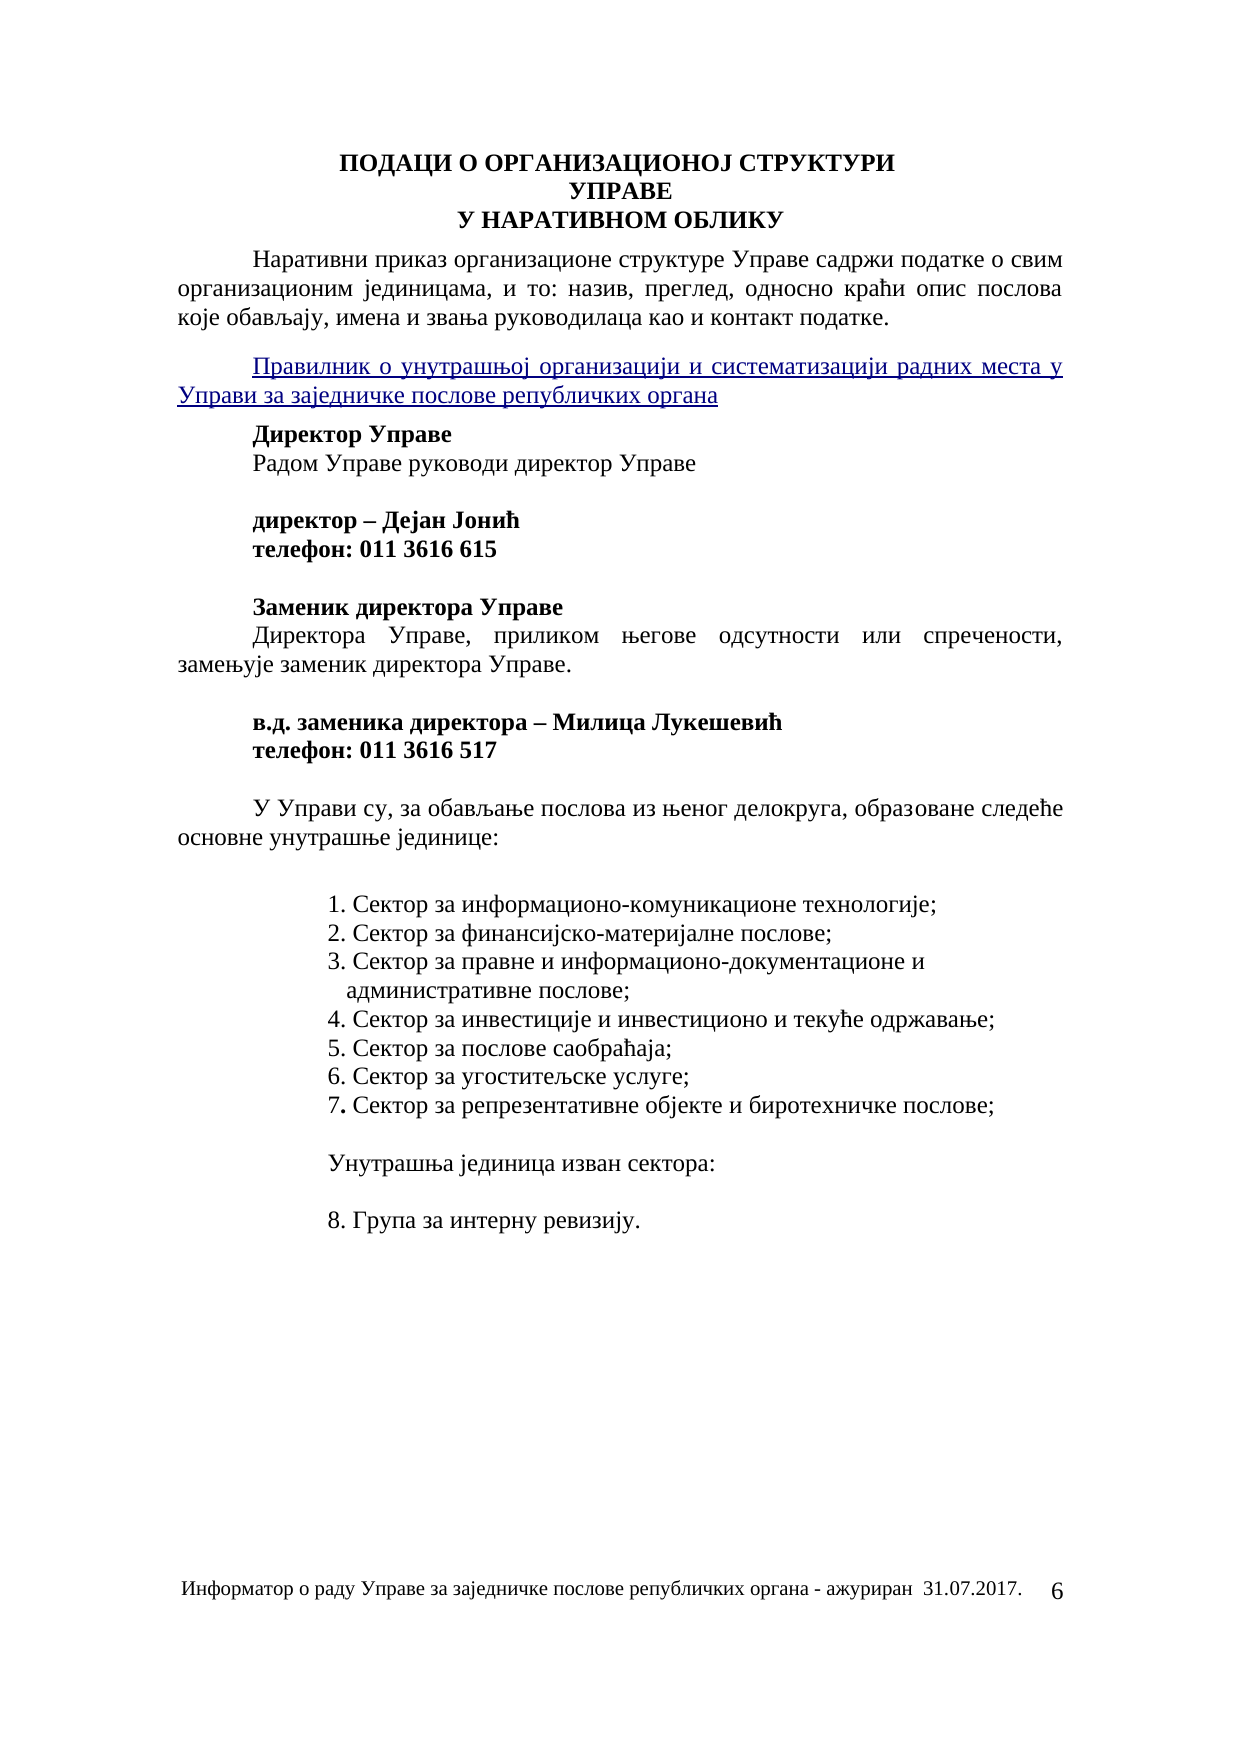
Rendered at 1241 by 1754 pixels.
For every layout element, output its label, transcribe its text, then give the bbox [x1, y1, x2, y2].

text 1. Сектор за информационо-комуникационе технологије; [177, 889, 1063, 918]
text телефон: 011 3616 517 [177, 736, 1063, 764]
text административне послове; [177, 975, 1063, 1004]
text 3. Сектор за правне и информационо-документационе и [177, 946, 1063, 975]
text 6. Сектор за угоститељске услуге; [177, 1061, 1063, 1090]
text УПРАВЕ [177, 176, 1063, 205]
text в.д. заменика директора – Милица Лукешевић [177, 707, 1063, 736]
text Директора Управе, приликом његове одсутности или спречености, замењује заменик директора Управе. [177, 621, 1063, 678]
text телефон: 011 3616 615 [177, 534, 1063, 563]
text У НАРАТИВНОМ ОБЛИКУ [177, 205, 1063, 234]
text директор – Дејан Јонић [177, 506, 1063, 534]
text 7. Сектор за репрезентативне објекте и биротехничке послове; [177, 1090, 1063, 1119]
text Правилник о унутрашњој организацији и систематизацији радних места у Управи за заједничке послове републичких органа [177, 351, 1063, 409]
text ПОДАЦИ О ОРГАНИЗАЦИОНОЈ СТРУКТУРИ [177, 148, 1063, 176]
text 5. Сектор за послове саобраћаја; [177, 1033, 1063, 1061]
text 4. Сектор за инвестиције и инвестиционо и текуће одржавање; [177, 1004, 1063, 1033]
text Унутрашња јединица изван сектора: [177, 1148, 1063, 1176]
text Директор Управе [177, 419, 1063, 448]
text 2. Сектор за финансијско-материјалне послове; [177, 918, 1063, 946]
text Радом Управе руководи директор Управе [177, 448, 1063, 477]
text 8. Група за интерну ревизију. [177, 1205, 1063, 1234]
text Наративни приказ организационе структуре Управе садржи податке о свим организационим јединицама, и то: назив, преглед, односно краћи опис послова које обављају, имена и звања руководилаца као и контакт податке. [177, 244, 1063, 331]
text У Управи су, за обављање послова из њеног делокруга, образоване следеће основне унутрашње јединице: [177, 793, 1063, 851]
text Заменик директора Управе [177, 592, 1063, 621]
